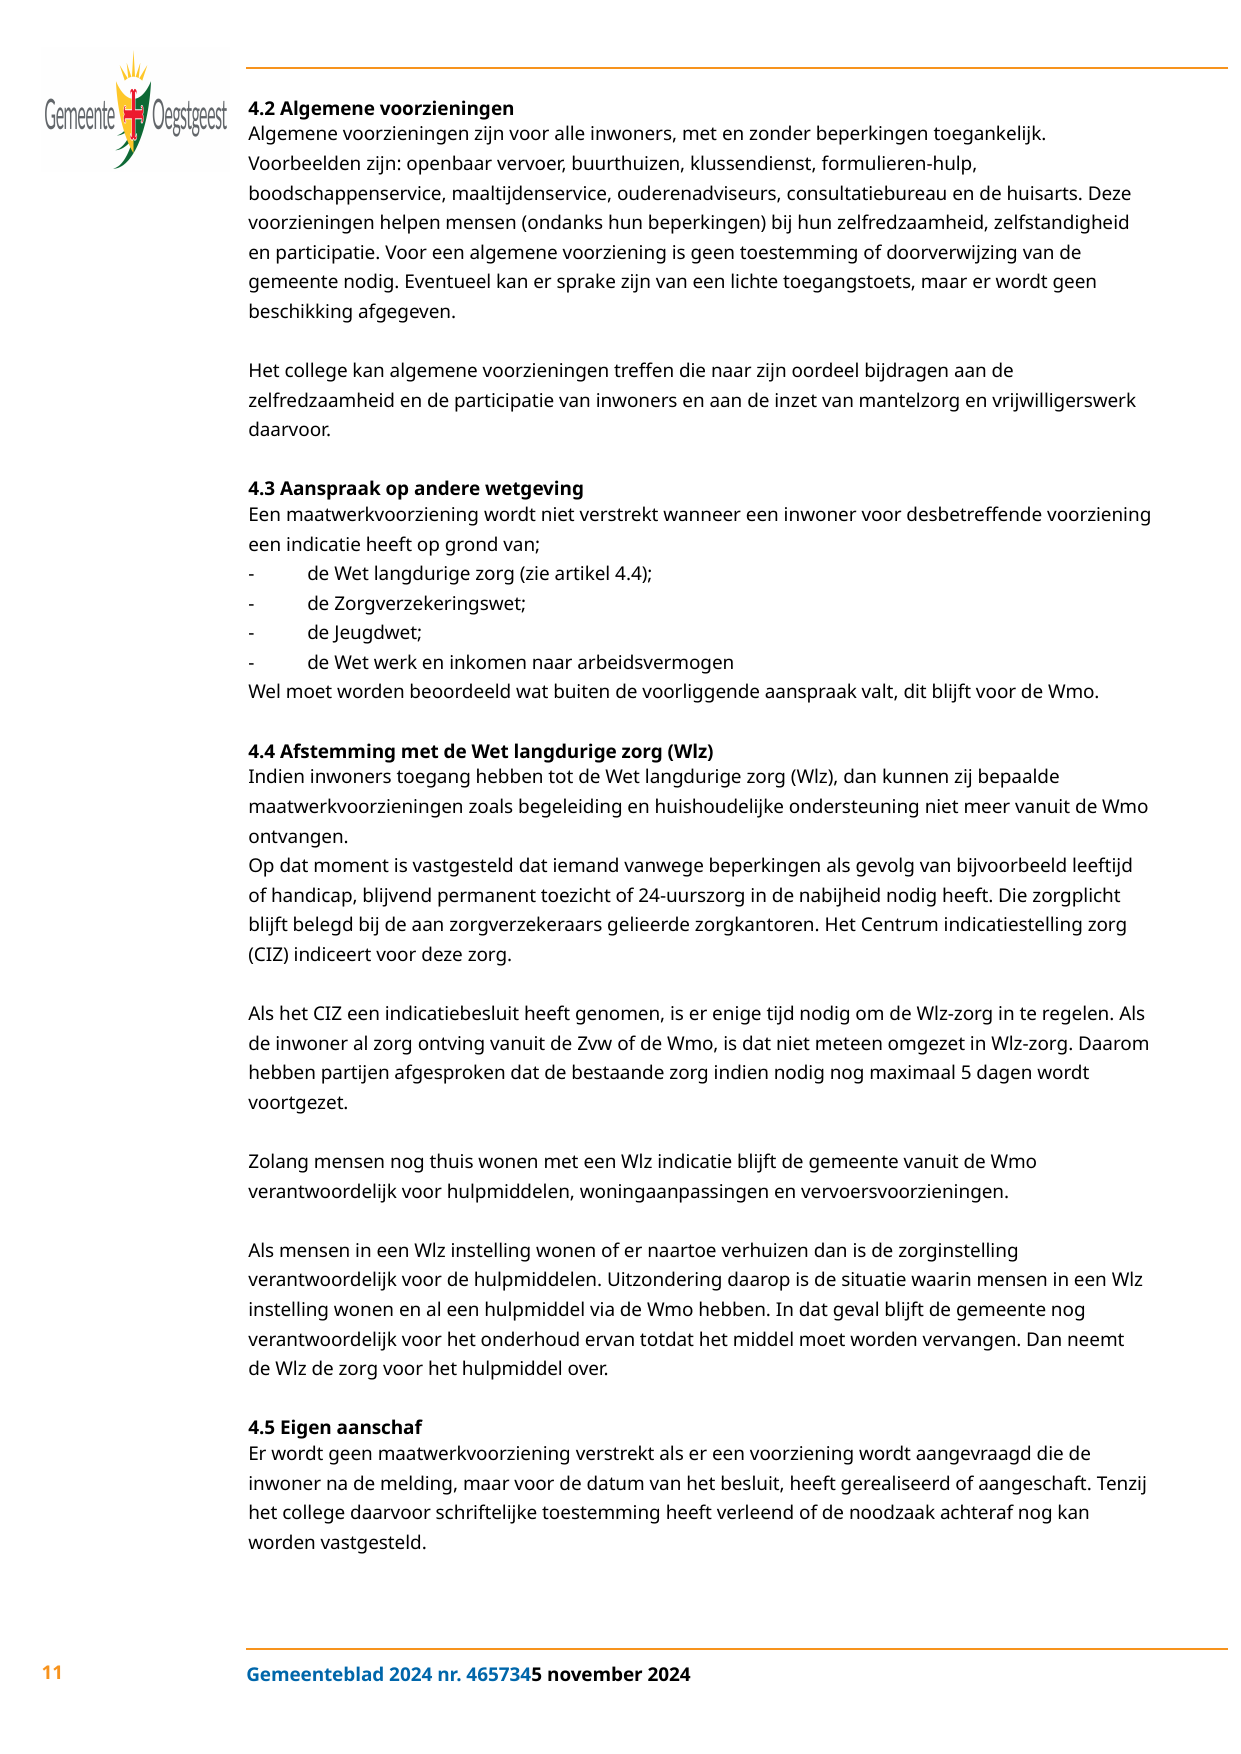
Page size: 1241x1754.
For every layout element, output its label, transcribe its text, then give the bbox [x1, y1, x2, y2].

text Als mensen in een Wlz instelling wonen of er naartoe verhuizen dan is de zorginstelling verantwoordelijk voor de hulpmiddelen. Uitzondering daarop is de situatie waarin mensen in een Wlz instelling wonen en al een hulpmiddel via de Wmo hebben. In dat geval blijft de gemeente nog verantwoordelijk voor het onderhoud ervan totdat het middel moet worden vervangen. Dan neemt de Wlz de zorg voor het hulpmiddel over. [248, 1237, 1152, 1381]
text Indien inwoners toegang hebben tot de Wet langdurige zorg (Wlz), dan kunnen zij bepaalde maatwerkvoorzieningen zoals begeleiding en huishoudelijke ondersteuning niet meer vanuit de Wmo ontvangen. [248, 764, 1152, 848]
text Als het CIZ een indicatiebesluit heeft genomen, is er enige tijd nodig om de Wlz-zorg in te regelen. Als de inwoner al zorg ontving vanuit de Zvw of de Wmo, is dat niet meteen omgezet in Wlz-zorg. Daarom hebben partijen afgesproken dat de bestaande zorg indien nodig nog maximaal 5 dagen wordt voortgezet. [248, 1000, 1152, 1115]
picture [41, 47, 231, 172]
list de Wet werk en inkomen naar arbeidsvermogen [248, 649, 1152, 675]
list de Wet langdurige zorg (zie artikel 4.4); [248, 560, 1152, 586]
list de Zorgverzekeringswet; [248, 590, 1152, 616]
text Het college kan algemene voorzieningen treffen die naar zijn oordeel bijdragen aan de zelfredzaamheid en de participatie van inwoners en aan de inzet van mantelzorg en vrijwilligerswerk daarvoor. [248, 357, 1152, 442]
text Zolang mensen nog thuis wonen met een Wlz indicatie blijft de gemeente vanuit de Wmo verantwoordelijk voor hulpmiddelen, woningaanpassingen en vervoersvoorzieningen. [248, 1148, 1152, 1203]
text Op dat moment is vastgesteld dat iemand vanwege beperkingen als gevolg van bijvoorbeeld leeftijd of handicap, blijvend permanent toezicht of 24-uurszorg in de nabijheid nodig heeft. Die zorgplicht blijft belegd bij de aan zorgverzekeraars gelieerde zorgkantoren. Het Centrum indicatiestelling zorg (CIZ) indiceert voor deze zorg. [248, 852, 1152, 967]
text 4.3 Aanspraak op andere wetgeving [248, 476, 1152, 501]
text Algemene voorzieningen zijn voor alle inwoners, met en zonder beperkingen toegankelijk. Voorbeelden zijn: openbaar vervoer, buurthuizen, klussendienst, formulieren-hulp, boodschappenservice, maaltijdenservice, ouderenadviseurs, consultatiebureau en de huisarts. Deze voorzieningen helpen mensen (ondanks hun beperkingen) bij hun zelfredzaamheid, zelfstandigheid en participatie. Voor een algemene voorziening is geen toestemming of doorverwijzing van de gemeente nodig. Eventueel kan er sprake zijn van een lichte toegangstoets, maar er wordt geen beschikking afgegeven. [248, 121, 1152, 324]
text 4.4 Afstemming met de Wet langdurige zorg (Wlz) [248, 738, 1152, 764]
text 4.5 Eigen aanschaf [248, 1414, 1152, 1440]
text 4.2 Algemene voorzieningen [248, 95, 1152, 121]
text Wel moet worden beoordeeld wat buiten de voorliggende aanspraak valt, dit blijft voor de Wmo. [248, 679, 1152, 704]
text Een maatwerkvoorziening wordt niet verstrekt wanneer een inwoner voor desbetreffende voorziening een indicatie heeft op grond van; [248, 501, 1152, 557]
text Er wordt geen maatwerkvoorziening verstrekt als er een voorziening wordt aangevraagd die de inwoner na de melding, maar voor de datum van het besluit, heeft gerealiseerd of aangeschaft. Tenzij het college daarvoor schriftelijke toestemming heeft verleend of de noodzaak achteraf nog kan worden vastgesteld. [248, 1440, 1152, 1555]
list de Jeugdwet; [248, 619, 1152, 645]
